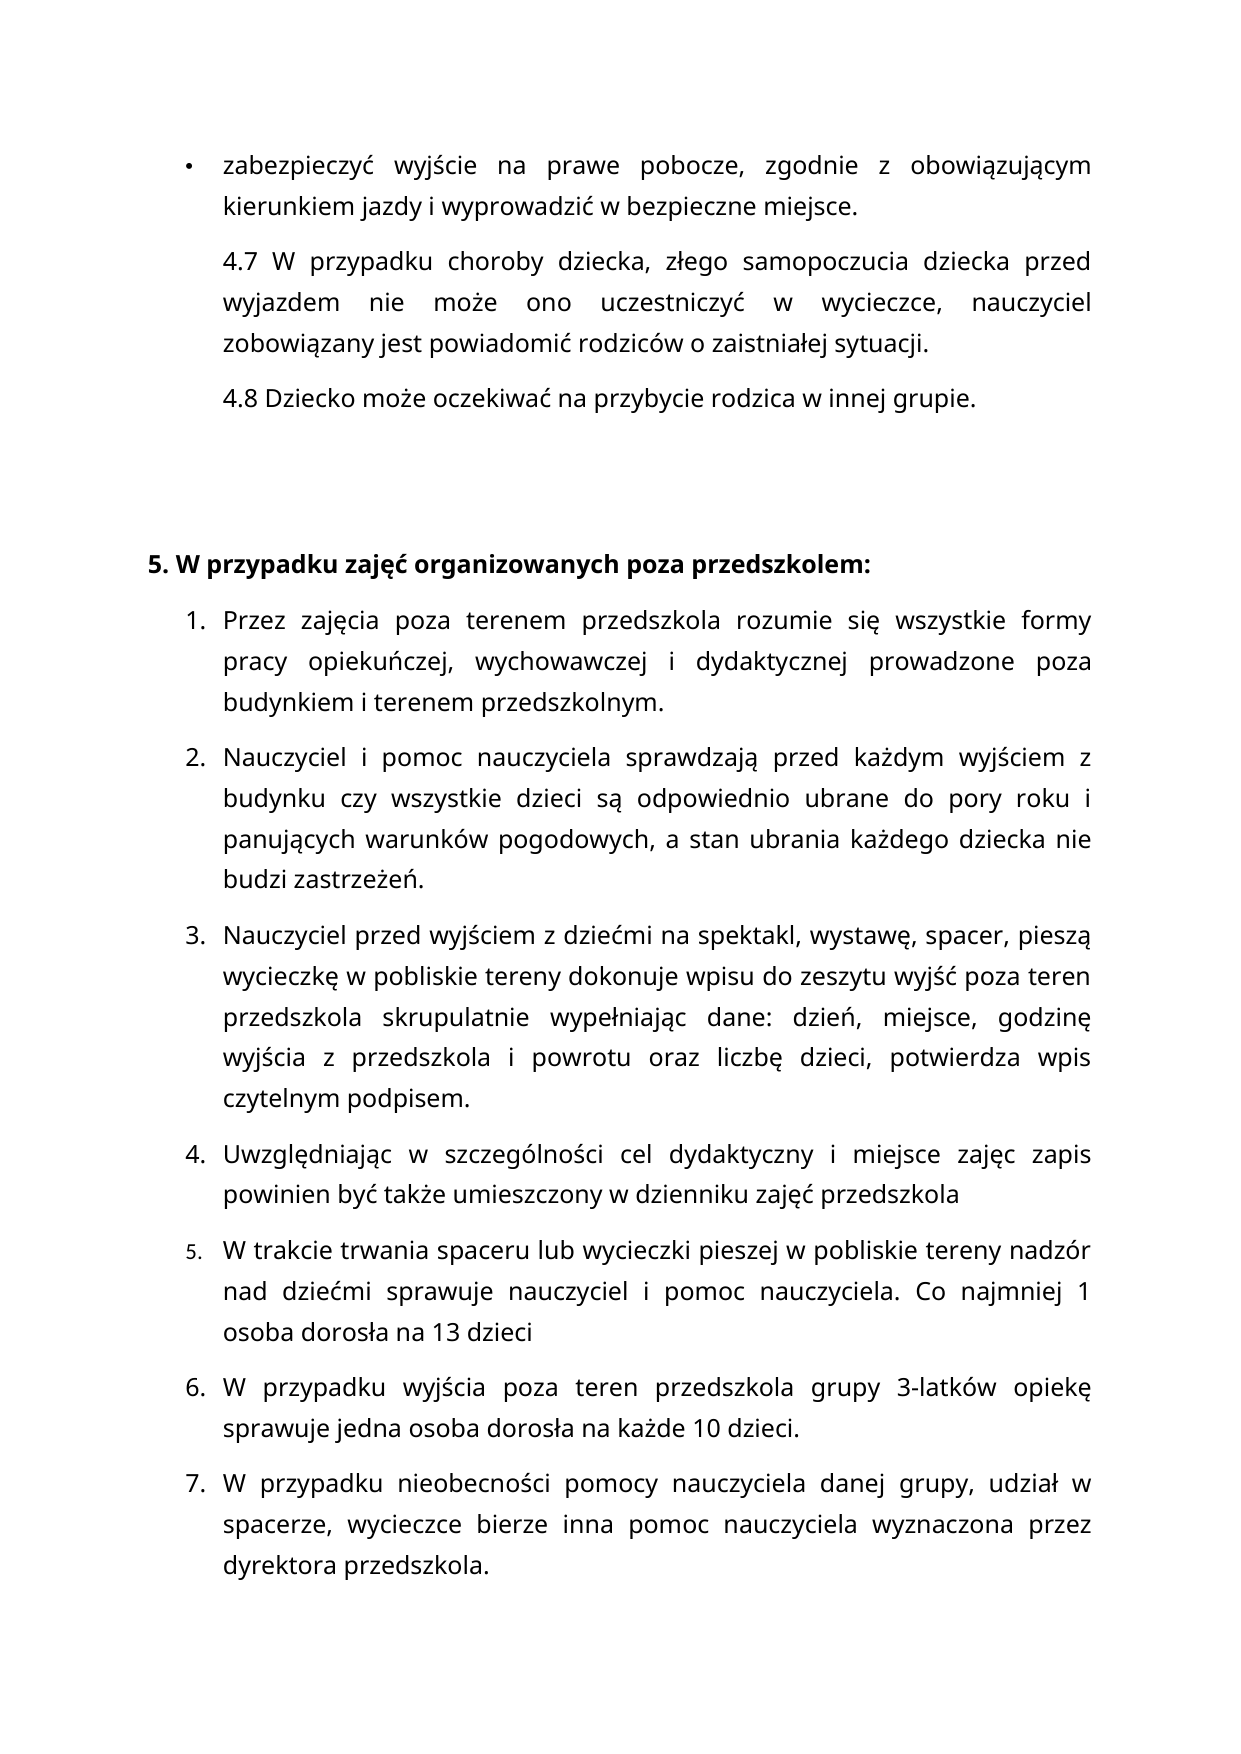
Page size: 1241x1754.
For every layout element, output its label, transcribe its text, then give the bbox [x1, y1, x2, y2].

list 4.7 W przypadku choroby dziecka, złego samopoczucia dziecka przed wyjazdem nie może ono uczestniczyć w wycieczce, nauczyciel zobowiązany jest powiadomić rodziców o zaistniałej sytuacji. [185, 244, 1093, 359]
text 5. W przypadku zajęć organizowanych poza przedszkolem: [148, 547, 1093, 581]
list Uwzględniając w szczególności cel dydaktyczny i miejsce zajęc zapis powinien być także umieszczony w dzienniku zajęć przedszkola [185, 1136, 1093, 1211]
list W trakcie trwania spaceru lub wycieczki pieszej w pobliskie tereny nadzór nad dziećmi sprawuje nauczyciel i pomoc nauczyciela. Co najmniej 1 osoba dorosła na 13 dzieci [185, 1233, 1093, 1348]
list zabezpieczyć wyjście na prawe pobocze, zgodnie z obowiązującym kierunkiem jazdy i wyprowadzić w bezpieczne miejsce. [185, 148, 1093, 222]
list Nauczyciel i pomoc nauczyciela sprawdzają przed każdym wyjściem z budynku czy wszystkie dzieci są odpowiednio ubrane do pory roku i panujących warunków pogodowych, a stan ubrania każdego dziecka nie budzi zastrzeżeń. [185, 740, 1093, 896]
list Przez zajęcia poza terenem przedszkola rozumie się wszystkie formy pracy opiekuńczej, wychowawczej i dydaktycznej prowadzone poza budynkiem i terenem przedszkolnym. [185, 603, 1093, 718]
list W przypadku wyjścia poza teren przedszkola grupy 3-latków opiekę sprawuje jedna osoba dorosła na każde 10 dzieci. [185, 1370, 1093, 1444]
list Nauczyciel przed wyjściem z dziećmi na spektakl, wystawę, spacer, pieszą wycieczkę w pobliskie tereny dokonuje wpisu do zeszytu wyjść poza teren przedszkola skrupulatnie wypełniając dane: dzień, miejsce, godzinę wyjścia z przedszkola i powrotu oraz liczbę dzieci, potwierdza wpis czytelnym podpisem. [185, 918, 1093, 1115]
list W przypadku nieobecności pomocy nauczyciela danej grupy, udział w spacerze, wycieczce bierze inna pomoc nauczyciela wyznaczona przez dyrektora przedszkola. [185, 1466, 1093, 1582]
list 4.8 Dziecko może oczekiwać na przybycie rodzica w innej grupie. [185, 381, 1093, 415]
